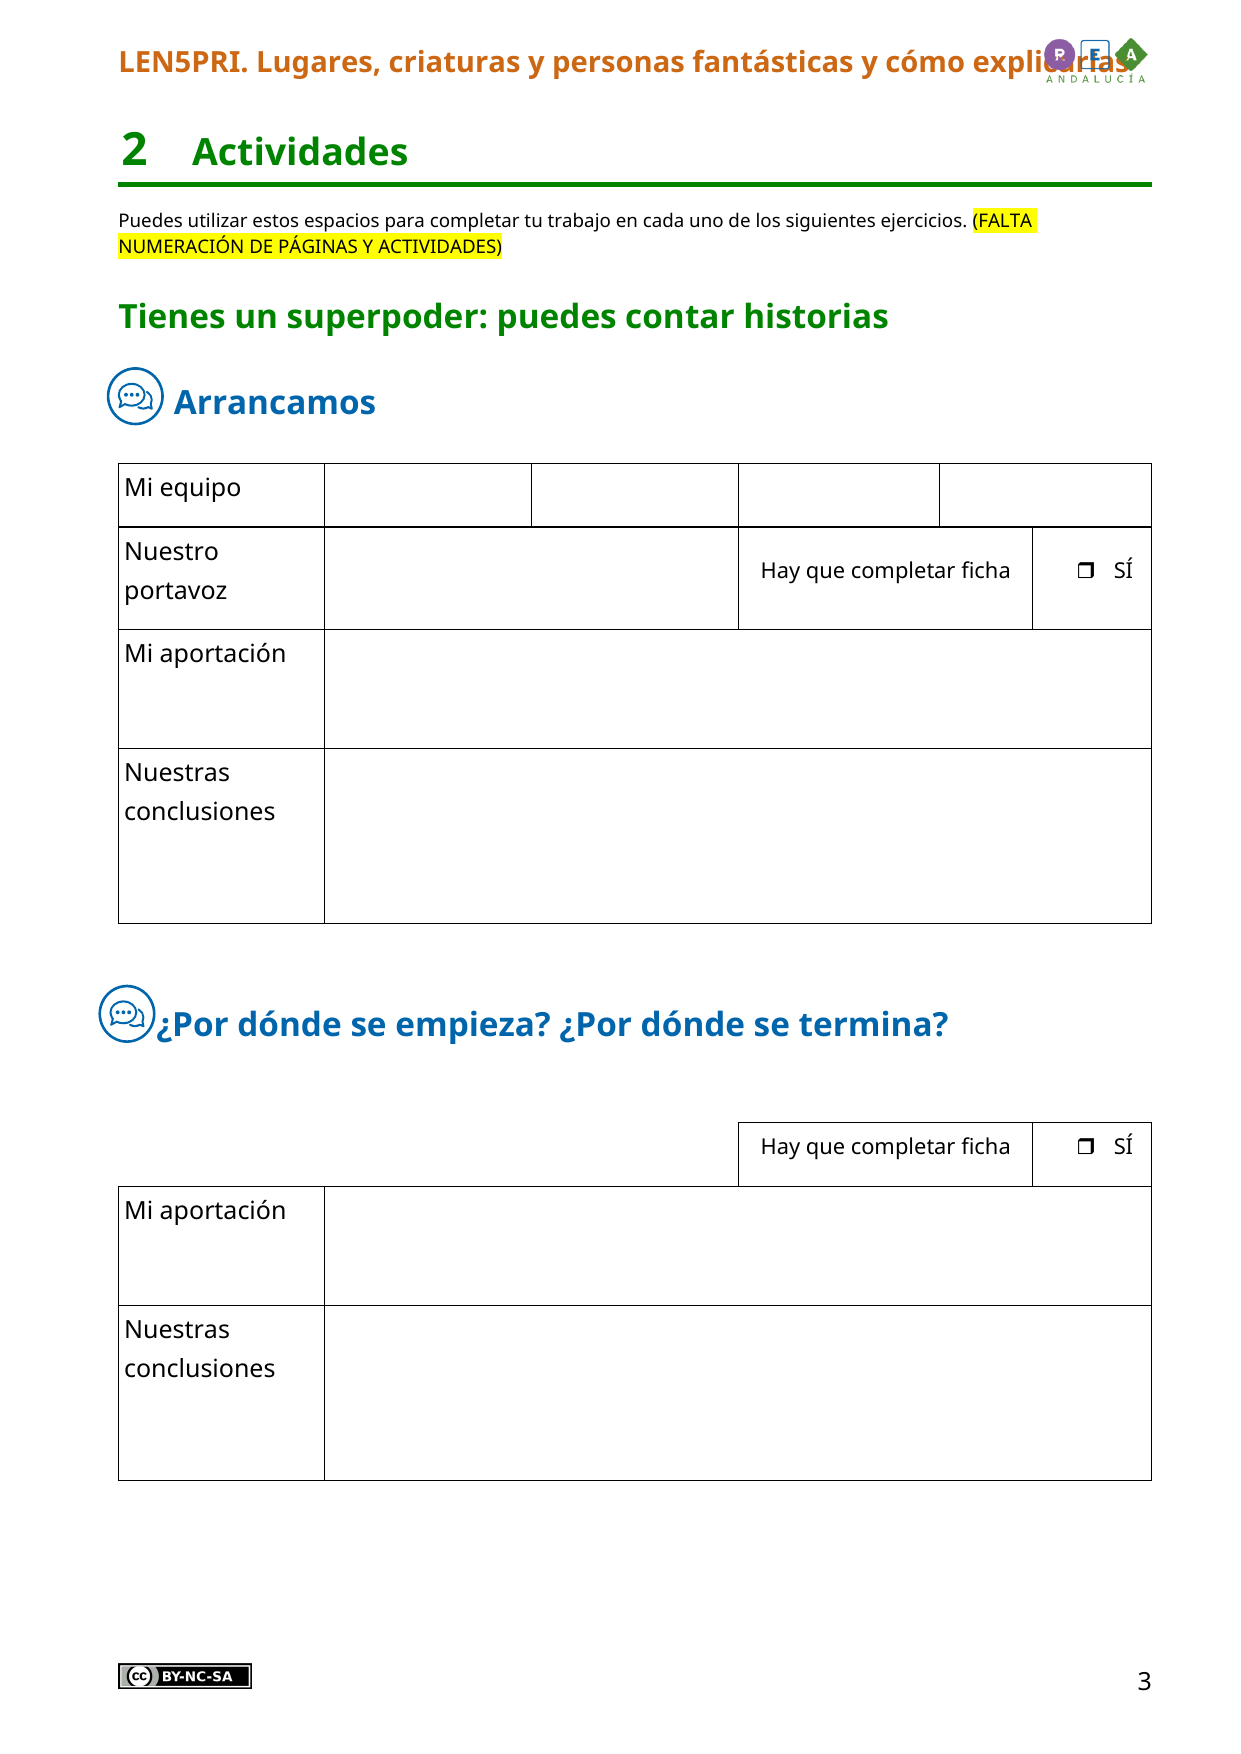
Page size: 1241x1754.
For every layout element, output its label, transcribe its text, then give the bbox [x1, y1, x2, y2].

table_header [532, 464, 738, 526]
subtitle Arrancamos [147, 379, 1152, 424]
table_cell Mi aportación [119, 630, 324, 748]
table_cell [325, 630, 1151, 748]
subtitle [118, 379, 161, 422]
table_header SÍ [1033, 1123, 1151, 1186]
table_header [739, 464, 939, 526]
table_cell [325, 528, 738, 629]
table_cell [325, 1306, 1151, 1479]
picture [118, 1663, 536, 1698]
table_cell Mi aportación [119, 1187, 324, 1304]
table_header [940, 464, 1151, 526]
text ¿Por dónde se empieza? ¿Por dónde se termina? [118, 1000, 1152, 1046]
subtitle Actividades [118, 113, 1152, 182]
table_cell Nuestras conclusiones [119, 749, 324, 923]
text Puedes utilizar estos espacios para completar tu trabajo en cada uno de los siguientes ejercicios. (FALTA NUMERACIÓN DE PÁGINAS Y ACTIVIDADES) [118, 208, 1152, 259]
table_cell [325, 749, 1151, 923]
table_header [325, 464, 531, 526]
table_cell Nuestras conclusiones [119, 1306, 324, 1479]
table_cell Nuestro portavoz [119, 528, 324, 629]
table_header Hay que completar ficha [739, 1123, 1032, 1186]
table_cell [325, 1187, 1151, 1304]
table_cell Hay que completar ficha [739, 528, 1032, 629]
table_header Mi equipo [119, 464, 324, 526]
picture [1039, 33, 1152, 88]
table_cell SÍ [1033, 528, 1151, 629]
subtitle Tienes un superpoder: puedes contar historias [118, 293, 1152, 338]
table_header [118, 1122, 738, 1186]
